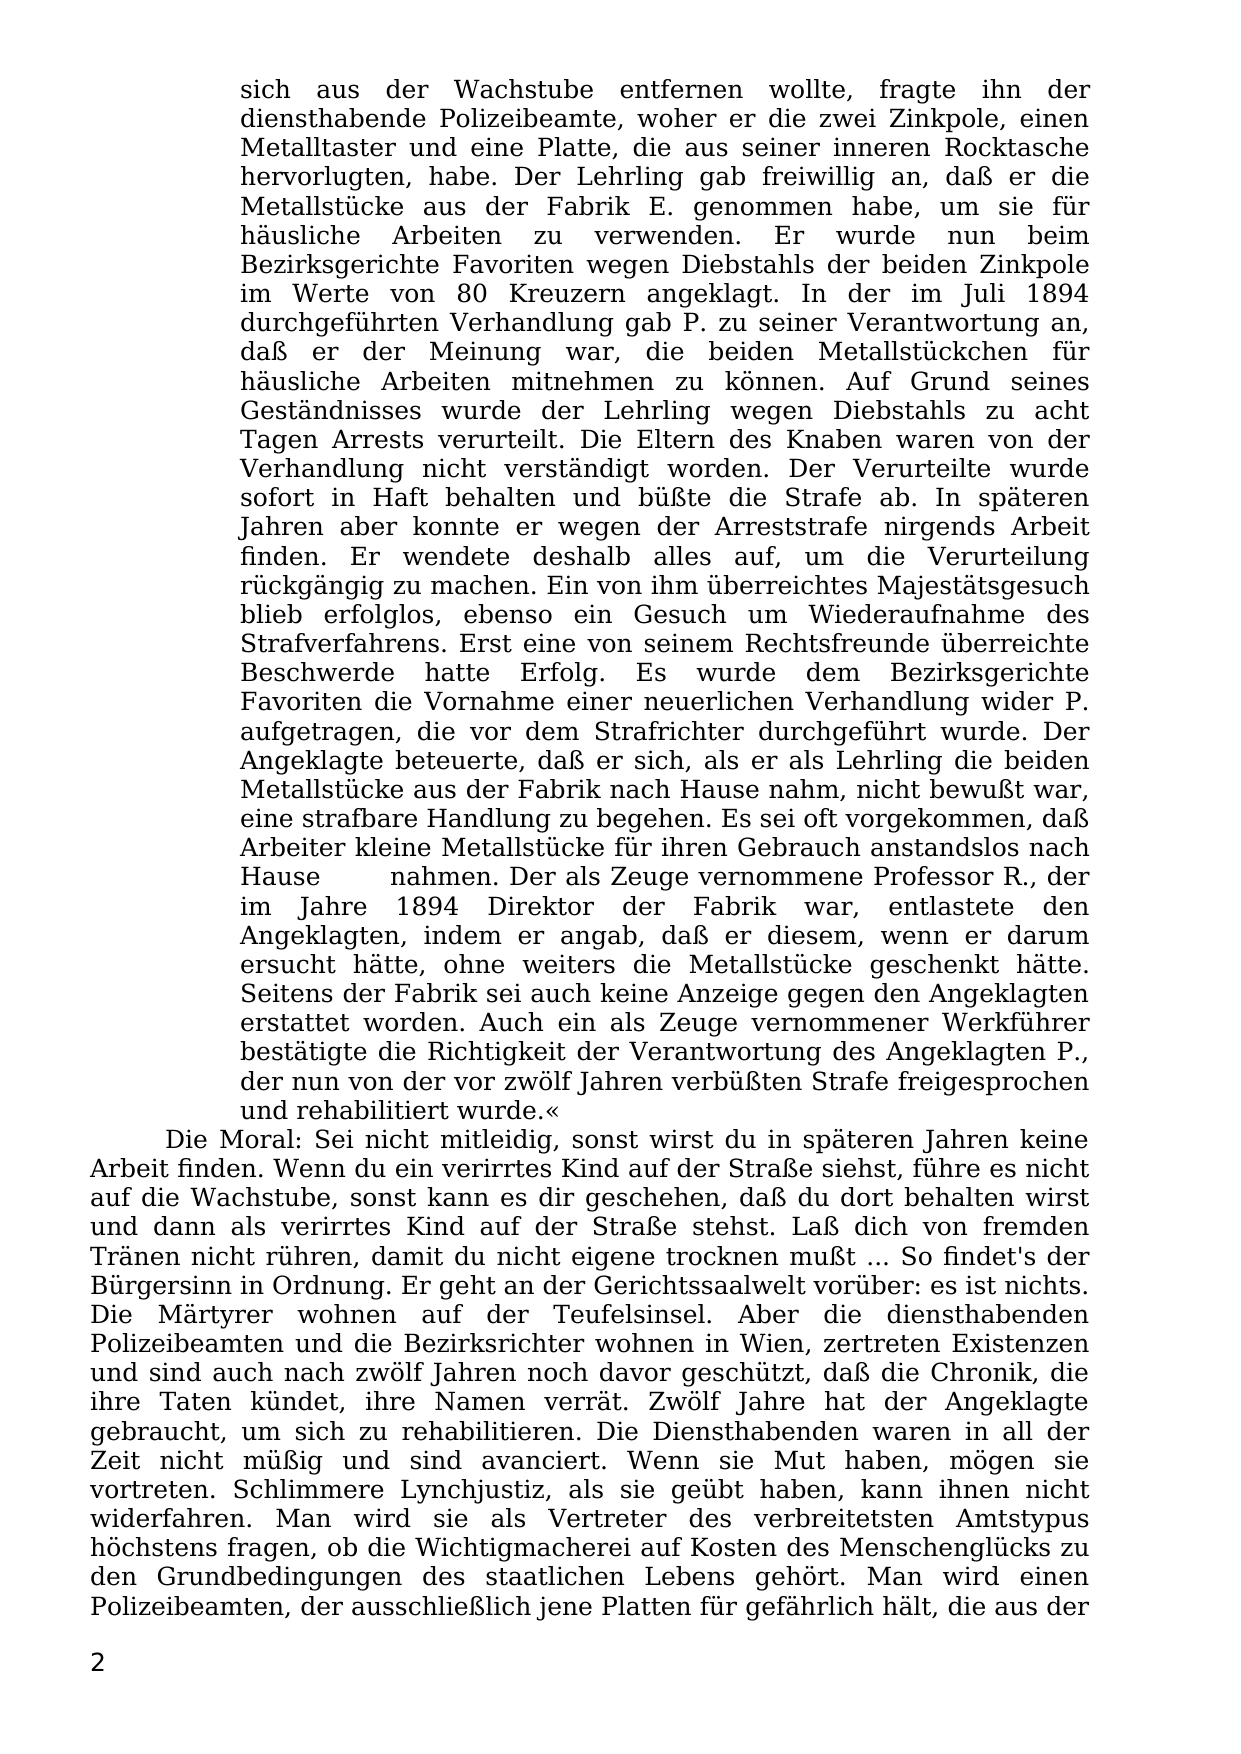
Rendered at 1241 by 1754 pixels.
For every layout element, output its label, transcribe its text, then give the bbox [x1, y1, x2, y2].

text Die Moral: Sei nicht mitleidig, sonst wirst du in späteren Jahren keine Arbeit finden. Wenn du ein verirrtes Kind auf der Straße siehst, führe es nicht auf die Wachstube, sonst kann es dir geschehen, daß du dort behalten wirst und dann als verirrtes Kind auf der Straße stehst. Laß dich von fremden Tränen nicht rühren, damit du nicht eigene trocknen mußt ... So findet's der Bürgersinn in Ordnung. Er geht an der Gerichtssaalwelt vorüber: es ist nichts. Die Märtyrer wohnen auf der Teufelsinsel. Aber die diensthabenden Polizeibeamten und die Bezirksrichter wohnen in Wien, zertreten Existenzen und sind auch nach zwölf Jahren noch davor geschützt, daß die Chronik, die ihre Taten kündet, ihre Namen verrät. Zwölf Jahre hat der Angeklagte gebraucht, um sich zu rehabilitieren. Die Diensthabenden waren in all der Zeit nicht müßig und sind avanciert. Wenn sie Mut haben, mögen sie vortreten. Schlimmere Lynchjustiz, als sie geübt haben, kann ihnen nicht widerfahren. Man wird sie als Vertreter des verbreitetsten Amtstypus höchstens fragen, ob die Wichtigmacherei auf Kosten des Menschenglücks zu den Grundbedingungen des staatlichen Lebens gehört. Man wird einen Polizeibeamten, der ausschließlich jene Platten für gefährlich hält, die aus der [90, 1125, 1091, 1621]
text sich aus der Wachstube entfernen wollte, fragte ihn der diensthabende Polizeibeamte, woher er die zwei Zinkpole, einen Metalltaster und eine Platte, die aus seiner inneren Rocktasche hervorlugten, habe. Der Lehrling gab freiwillig an, daß er die Metallstücke aus der Fabrik E. genommen habe, um sie für häusliche Arbeiten zu verwenden. Er wurde nun beim Bezirksgerichte Favoriten wegen Diebstahls der beiden Zinkpole im Werte von 80 Kreuzern angeklagt. In der im Juli 1894 durchgeführten Verhandlung gab P. zu seiner Verantwortung an, daß er der Meinung war, die beiden Metallstückchen für häusliche Arbeiten mitnehmen zu können. Auf Grund seines Geständnisses wurde der Lehrling wegen Diebstahls zu acht Tagen Arrests verurteilt. Die Eltern des Knaben waren von der Verhandlung nicht verständigt worden. Der Verurteilte wurde sofort in Haft behalten und büßte die Strafe ab. In späteren Jahren aber konnte er wegen der Arreststrafe nirgends Arbeit finden. Er wendete deshalb alles auf, um die Verurteilung rückgängig zu machen. Ein von ihm überreichtes Majestätsgesuch blieb erfolglos, ebenso ein Gesuch um Wiederaufnahme des Strafverfahrens. Erst eine von seinem Rechtsfreunde überreichte Beschwerde hatte Erfolg. Es wurde dem Bezirksgerichte Favoriten die Vornahme einer neuerlichen Verhandlung wider P. aufgetragen, die vor dem Strafrichter durchgeführt wurde. Der Angeklagte beteuerte, daß er sich, als er als Lehrling die beiden Metallstücke aus der Fabrik nach Hause nahm, nicht bewußt war, eine strafbare Handlung zu begehen. Es sei oft vorgekommen, daß Arbeiter kleine Metallstücke für ihren Gebrauch anstandslos nach Hause nahmen. Der als Zeuge vernommene Professor R., der im Jahre 1894 Direktor der Fabrik war, entlastete den Angeklagten, indem er angab, daß er diesem, wenn er darum ersucht hätte, ohne weiters die Metallstücke geschenkt hätte. Seitens der Fabrik sei auch keine Anzeige gegen den Angeklagten erstattet worden. Auch ein als Zeuge vernommener Werkführer bestätigte die Richtigkeit der Verantwortung des Angeklagten P., der nun von der vor zwölf Jahren verbüßten Strafe freigesprochen und rehabilitiert wurde.« [240, 75, 1091, 1125]
